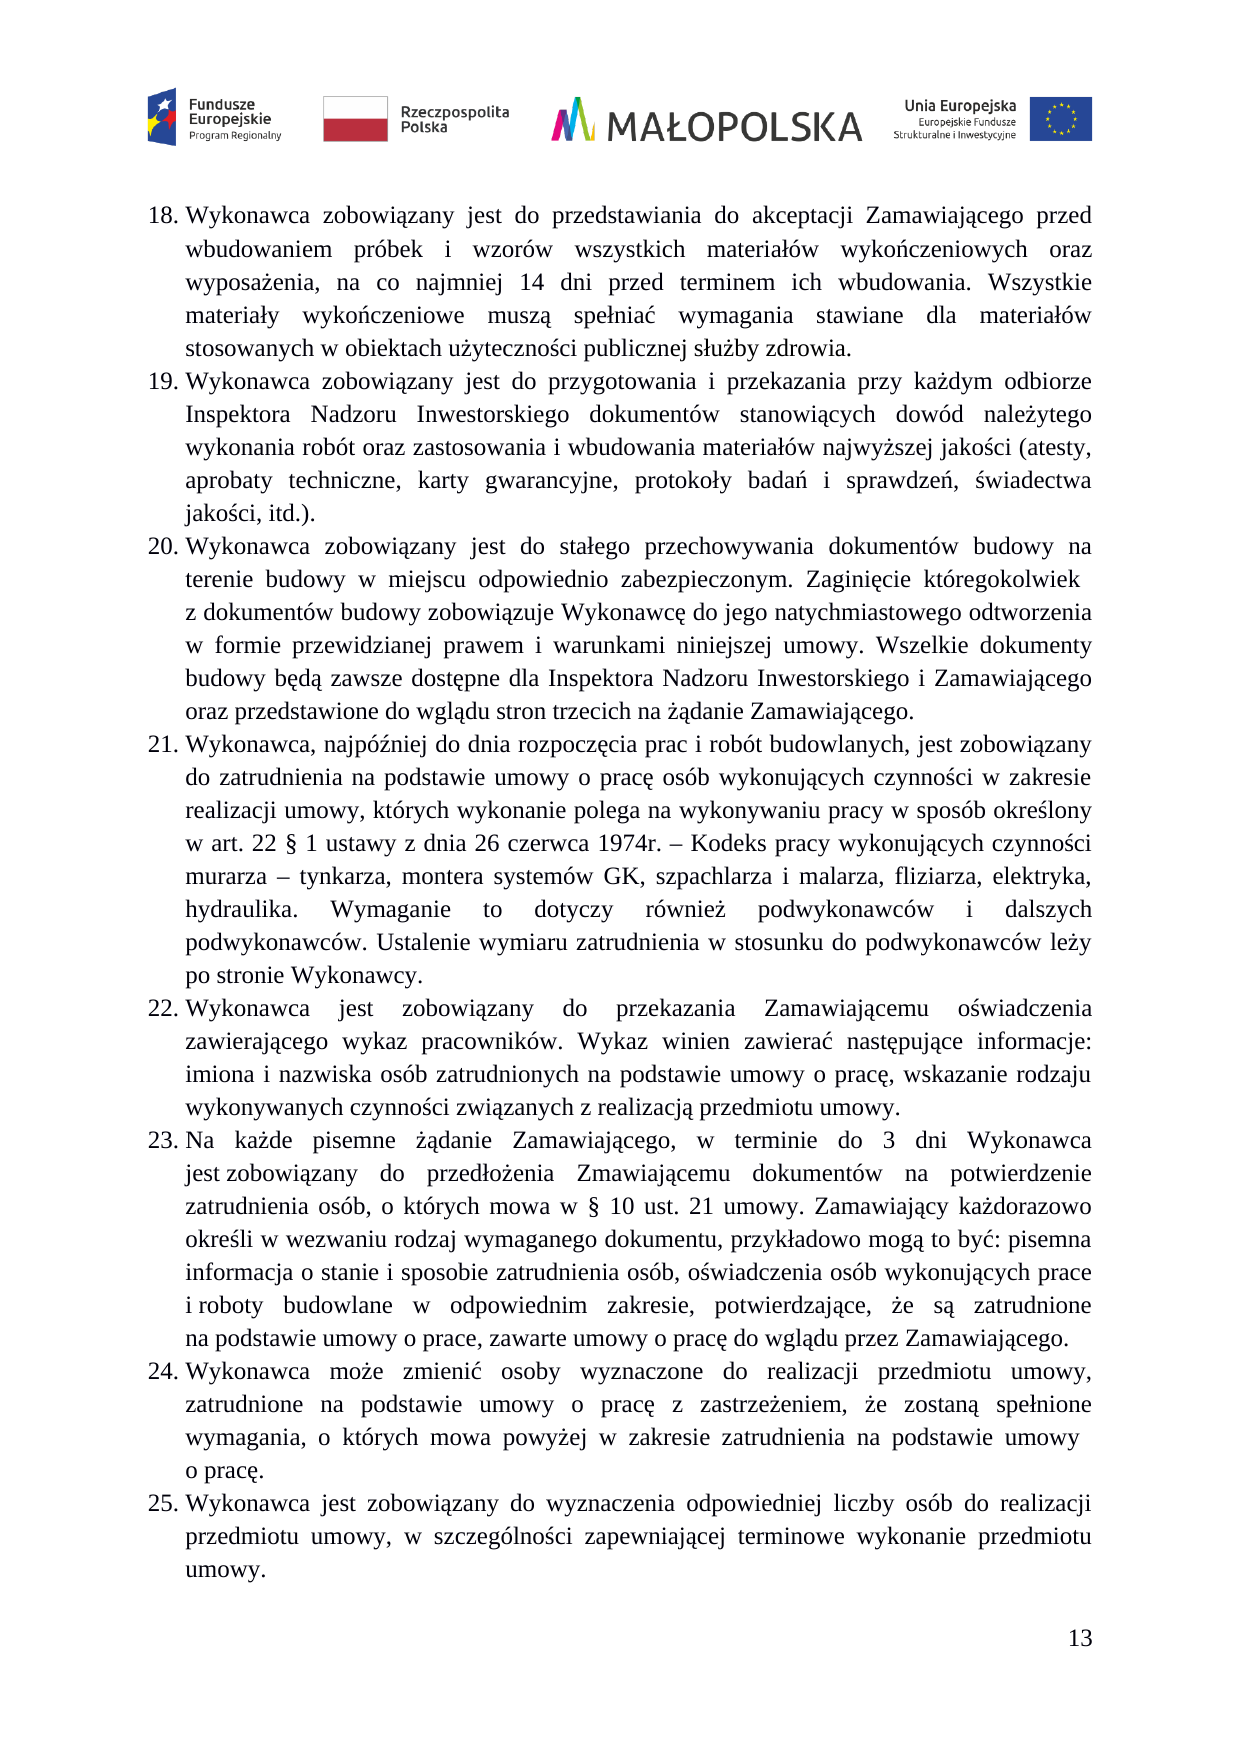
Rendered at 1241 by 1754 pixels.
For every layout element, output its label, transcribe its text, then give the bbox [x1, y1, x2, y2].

list Wykonawca jest zobowiązany do wyznaczenia odpowiedniej liczby osób do realizacji przedmiotu umowy, w szczególności zapewniającej terminowe wykonanie przedmiotu umowy. [148, 1488, 1093, 1583]
list Wykonawca zobowiązany jest do przygotowania i przekazania przy każdym odbiorze Inspektora Nadzoru Inwestorskiego dokumentów stanowiących dowód należytego wykonania robót oraz zastosowania i wbudowania materiałów najwyższej jakości (atesty, aprobaty techniczne, karty gwarancyjne, protokoły badań i sprawdzeń, świadectwa jakości, itd.). [148, 366, 1093, 527]
list Wykonawca zobowiązany jest do przedstawiania do akceptacji Zamawiającego przed wbudowaniem próbek i wzorów wszystkich materiałów wykończeniowych oraz wyposażenia, na co najmniej 14 dni przed terminem ich wbudowania. Wszystkie materiały wykończeniowe muszą spełniać wymagania stawiane dla materiałów stosowanych w obiektach użyteczności publicznej służby zdrowia. [148, 201, 1093, 361]
list Wykonawca zobowiązany jest do stałego przechowywania dokumentów budowy na terenie budowy w miejscu odpowiednio zabezpieczonym. Zaginięcie któregokolwiek z dokumentów budowy zobowiązuje Wykonawcę do jego natychmiastowego odtworzenia w formie przewidzianej prawem i warunkami niniejszej umowy. Wszelkie dokumenty budowy będą zawsze dostępne dla Inspektora Nadzoru Inwestorskiego i Zamawiającego oraz przedstawione do wglądu stron trzecich na żądanie Zamawiającego. [148, 531, 1093, 725]
picture [147, 87, 1093, 146]
list Na każde pisemne żądanie Zamawiającego, w terminie do 3 dni Wykonawca jest zobowiązany do przedłożenia Zmawiającemu dokumentów na potwierdzenie zatrudnienia osób, o których mowa w § 10 ust. 21 umowy. Zamawiający każdorazowo określi w wezwaniu rodzaj wymaganego dokumentu, przykładowo mogą to być: pisemna informacja o stanie i sposobie zatrudnienia osób, oświadczenia osób wykonujących prace i roboty budowlane w odpowiednim zakresie, potwierdzające, że są zatrudnione na podstawie umowy o prace, zawarte umowy o pracę do wglądu przez Zamawiającego. [148, 1125, 1093, 1352]
list Wykonawca jest zobowiązany do przekazania Zamawiającemu oświadczenia zawierającego wykaz pracowników. Wykaz winien zawierać następujące informacje: imiona i nazwiska osób zatrudnionych na podstawie umowy o pracę, wskazanie rodzaju wykonywanych czynności związanych z realizacją przedmiotu umowy. [148, 993, 1093, 1121]
list Wykonawca, najpóźniej do dnia rozpoczęcia prac i robót budowlanych, jest zobowiązany do zatrudnienia na podstawie umowy o pracę osób wykonujących czynności w zakresie realizacji umowy, których wykonanie polega na wykonywaniu pracy w sposób określony w art. 22 § 1 ustawy z dnia 26 czerwca 1974r. – Kodeks pracy wykonujących czynności murarza – tynkarza, montera systemów GK, szpachlarza i malarza, fliziarza, elektryka, hydraulika. Wymaganie to dotyczy również podwykonawców i dalszych podwykonawców. Ustalenie wymiaru zatrudnienia w stosunku do podwykonawców leży po stronie Wykonawcy. [148, 729, 1093, 989]
list Wykonawca może zmienić osoby wyznaczone do realizacji przedmiotu umowy, zatrudnione na podstawie umowy o pracę z zastrzeżeniem, że zostaną spełnione wymagania, o których mowa powyżej w zakresie zatrudnienia na podstawie umowy o pracę. [148, 1356, 1093, 1484]
